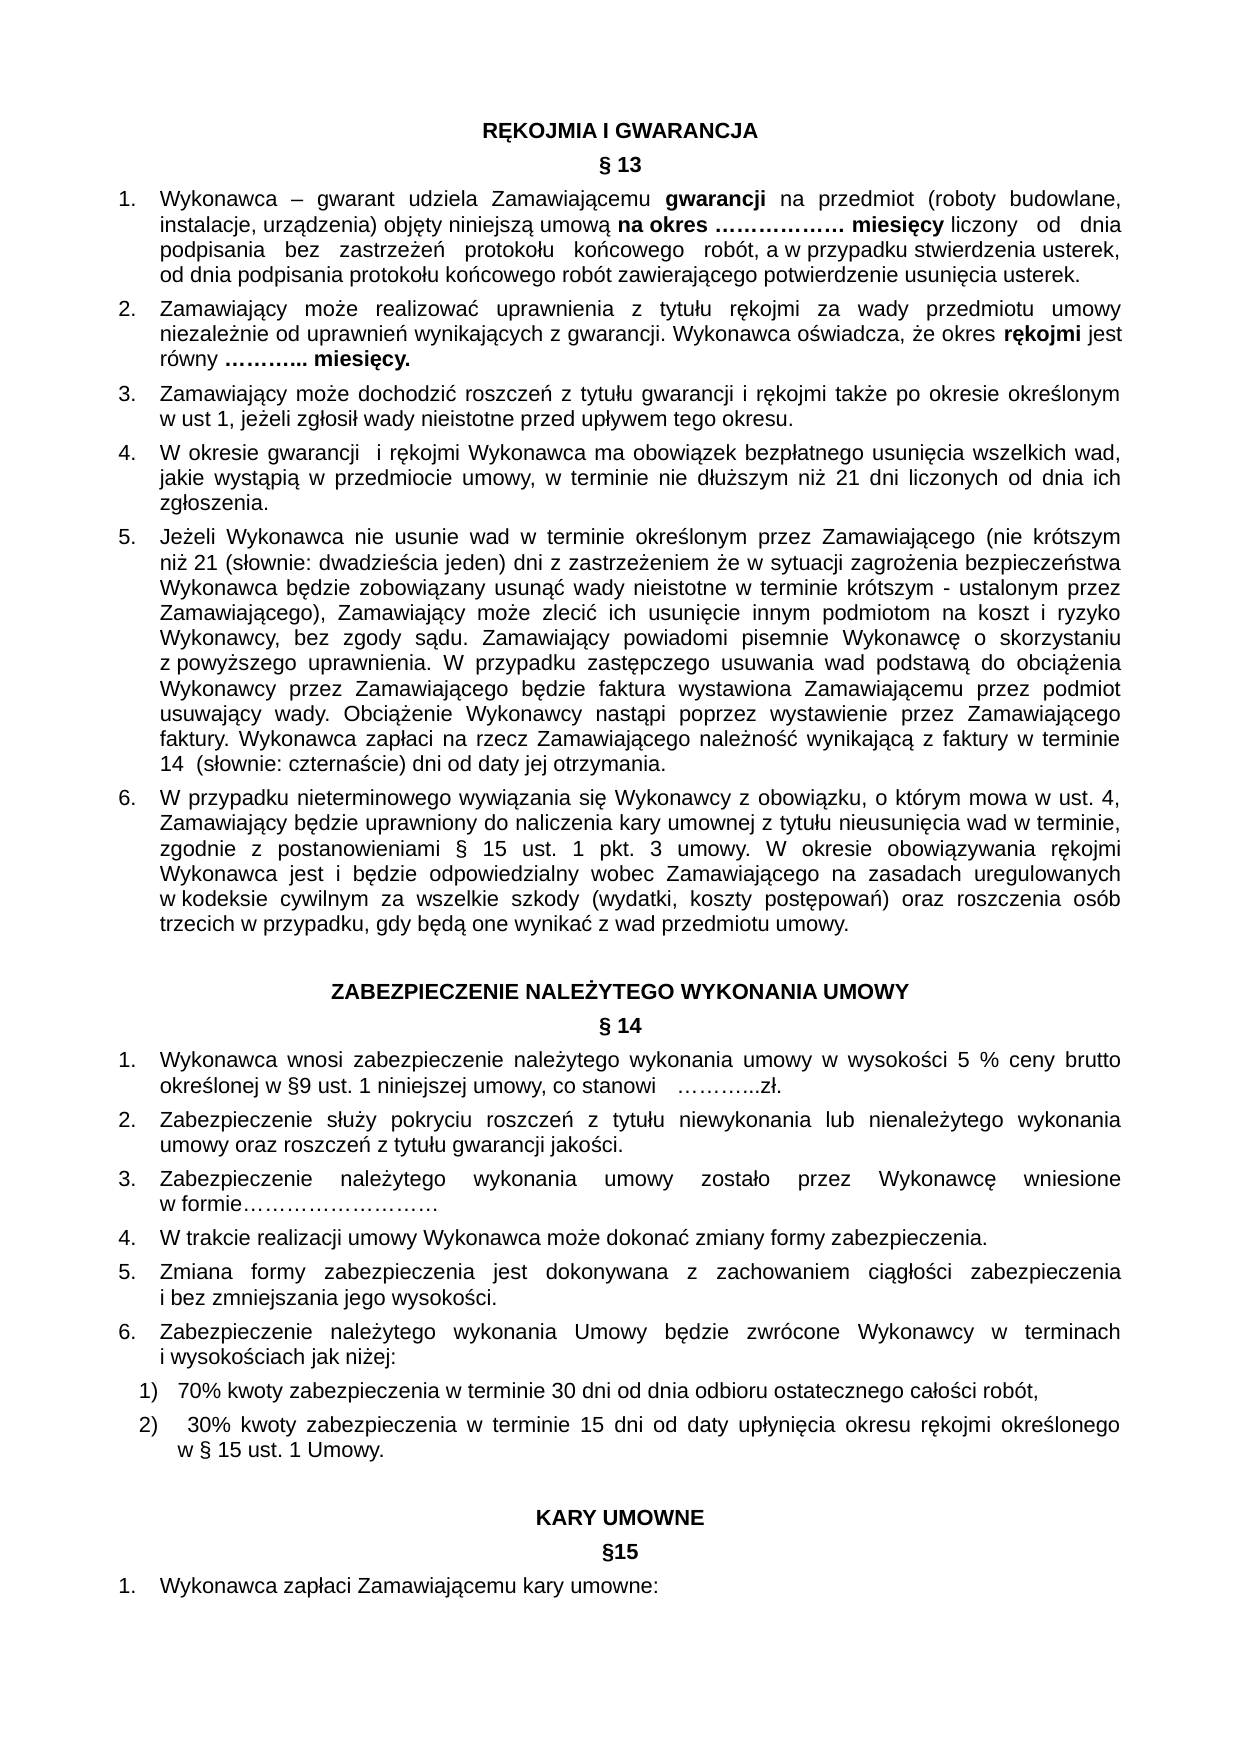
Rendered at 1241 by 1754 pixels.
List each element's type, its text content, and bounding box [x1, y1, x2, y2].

list 70% kwoty zabezpieczenia w terminie 30 dni od dnia odbioru ostatecznego całości robót, [139, 1378, 1122, 1403]
text ZABEZPIECZENIE NALEŻYTEGO WYKONANIA UMOWY [118, 979, 1122, 1004]
text § 14 [118, 1013, 1122, 1038]
list W okresie gwarancji i rękojmi Wykonawca ma obowiązek bezpłatnego usunięcia wszelkich wad, jakie wystąpią w przedmiocie umowy, w terminie nie dłuższym niż 21 dni liczonych od dnia ich zgłoszenia. [118, 440, 1122, 515]
list Wykonawca zapłaci Zamawiającemu kary umowne: [118, 1573, 1122, 1598]
list Zmiana formy zabezpieczenia jest dokonywana z zachowaniem ciągłości zabezpieczenia i bez zmniejszania jego wysokości. [118, 1259, 1122, 1310]
list Zabezpieczenie należytego wykonania umowy zostało przez Wykonawcę wniesione w formie……………………… [118, 1166, 1122, 1216]
list Zamawiający może realizować uprawnienia z tytułu rękojmi za wady przedmiotu umowy niezależnie od uprawnień wynikających z gwarancji. Wykonawca oświadcza, że okres rękojmi jest równy ………... miesięcy. [118, 296, 1122, 372]
text KARY UMOWNE [118, 1505, 1122, 1530]
list Wykonawca wnosi zabezpieczenie należytego wykonania umowy w wysokości 5 % ceny brutto określonej w §9 ust. 1 niniejszej umowy, co stanowi ………...zł. [118, 1047, 1122, 1098]
list W przypadku nieterminowego wywiązania się Wykonawcy z obowiązku, o którym mowa w ust. 4, Zamawiający będzie uprawniony do naliczenia kary umownej z tytułu nieusunięcia wad w terminie, zgodnie z postanowieniami § 15 ust. 1 pkt. 3 umowy. W okresie obowiązywania rękojmi Wykonawca jest i będzie odpowiedzialny wobec Zamawiającego na zasadach uregulowanych w kodeksie cywilnym za wszelkie szkody (wydatki, koszty postępowań) oraz roszczenia osób trzecich w przypadku, gdy będą one wynikać z wad przedmiotu umowy. [118, 785, 1122, 936]
list W trakcie realizacji umowy Wykonawca może dokonać zmiany formy zabezpieczenia. [118, 1225, 1122, 1250]
list Wykonawca – gwarant udziela Zamawiającemu gwarancji na przedmiot (roboty budowlane, instalacje, urządzenia) objęty niniejszą umową na okres ……………… miesięcy liczony od dnia podpisania bez zastrzeżeń protokołu końcowego robót, a w przypadku stwierdzenia usterek, od dnia podpisania protokołu końcowego robót zawierającego potwierdzenie usunięcia usterek. [118, 186, 1122, 287]
text RĘKOJMIA I GWARANCJA [118, 118, 1122, 143]
list Zamawiający może dochodzić roszczeń z tytułu gwarancji i rękojmi także po okresie określonym w ust 1, jeżeli zgłosił wady nieistotne przed upływem tego okresu. [118, 380, 1122, 431]
text §15 [118, 1539, 1122, 1564]
text § 13 [118, 152, 1122, 177]
list 30% kwoty zabezpieczenia w terminie 15 dni od daty upłynięcia okresu rękojmi określonego w § 15 ust. 1 Umowy. [139, 1412, 1122, 1462]
list Jeżeli Wykonawca nie usunie wad w terminie określonym przez Zamawiającego (nie krótszym niż 21 (słownie: dwadzieścia jeden) dni z zastrzeżeniem że w sytuacji zagrożenia bezpieczeństwa Wykonawca będzie zobowiązany usunąć wady nieistotne w terminie krótszym - ustalonym przez Zamawiającego), Zamawiający może zlecić ich usunięcie innym podmiotom na koszt i ryzyko Wykonawcy, bez zgody sądu. Zamawiający powiadomi pisemnie Wykonawcę o skorzystaniu z powyższego uprawnienia. W przypadku zastępczego usuwania wad podstawą do obciążenia Wykonawcy przez Zamawiającego będzie faktura wystawiona Zamawiającemu przez podmiot usuwający wady. Obciążenie Wykonawcy nastąpi poprzez wystawienie przez Zamawiającego faktury. Wykonawca zapłaci na rzecz Zamawiającego należność wynikającą z faktury w terminie 14 (słownie: czternaście) dni od daty jej otrzymania. [118, 524, 1122, 776]
list Zabezpieczenie należytego wykonania Umowy będzie zwrócone Wykonawcy w terminach i wysokościach jak niżej: [118, 1318, 1122, 1369]
list Zabezpieczenie służy pokryciu roszczeń z tytułu niewykonania lub nienależytego wykonania umowy oraz roszczeń z tytułu gwarancji jakości. [118, 1107, 1122, 1157]
